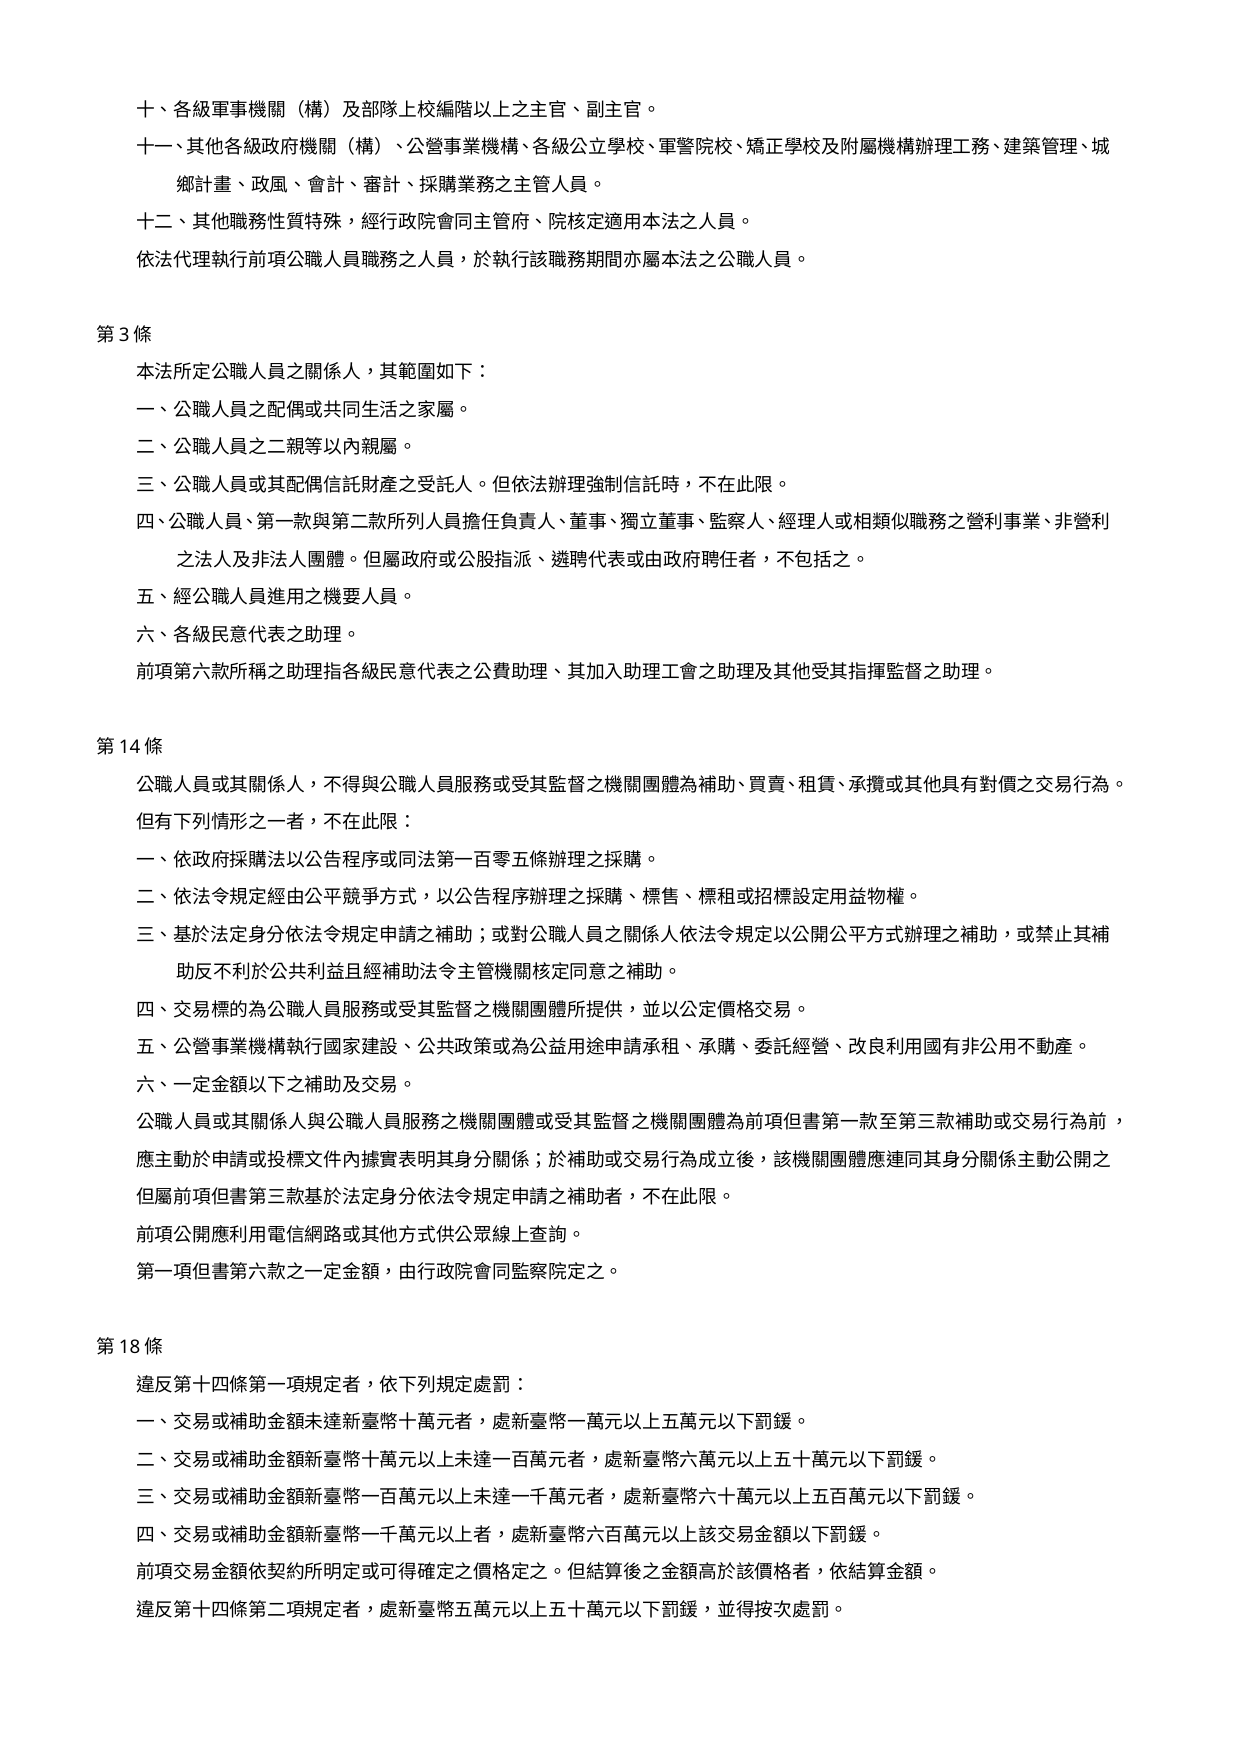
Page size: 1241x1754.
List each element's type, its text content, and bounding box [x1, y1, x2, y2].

text 違反第十四條第一項規定者，依下列規定處罰： [136, 1364, 1110, 1402]
text 二、公職人員之二親等以內親屬。 [136, 427, 1110, 464]
text 二、依法令規定經由公平競爭方式，以公告程序辦理之採購、標售、標租或招標設定用益物權。 [136, 877, 1110, 914]
text 四、交易標的為公職人員服務或受其監督之機關團體所提供，並以公定價格交易。 [136, 989, 1110, 1027]
text 第一項但書第六款之一定金額，由行政院會同監察院定之。 [136, 1252, 1110, 1289]
text 公職人員或其關係人，不得與公職人員服務或受其監督之機關團體為補助、買賣、租賃、承攬或其他具有對價之交易行為。但有下列情形之一者，不在此限： [136, 764, 1110, 839]
text 三、交易或補助金額新臺幣一百萬元以上未達一千萬元者，處新臺幣六十萬元以上五百萬元以下罰鍰。 [136, 1477, 1110, 1514]
text 一、公職人員之配偶或共同生活之家屬。 [136, 389, 1110, 427]
text 前項第六款所稱之助理指各級民意代表之公費助理、其加入助理工會之助理及其他受其指揮監督之助理。 [136, 652, 1110, 689]
text 十一、其他各級政府機關（構）、公營事業機構、各級公立學校、軍警院校、矯正學校及附屬機構辦理工務、建築管理、城鄉計畫、政風、會計、審計、採購業務之主管人員。 [136, 127, 1110, 202]
text 四、交易或補助金額新臺幣一千萬元以上者，處新臺幣六百萬元以上該交易金額以下罰鍰。 [136, 1514, 1110, 1552]
text 第18條 [62, 1327, 1204, 1364]
text 六、一定金額以下之補助及交易。 [136, 1064, 1110, 1102]
text 五、經公職人員進用之機要人員。 [136, 577, 1110, 614]
text 六、各級民意代表之助理。 [136, 614, 1110, 652]
text 本法所定公職人員之關係人，其範圍如下： [136, 352, 1110, 389]
text 三、公職人員或其配偶信託財產之受託人。但依法辦理強制信託時，不在此限。 [136, 464, 1110, 502]
text 十二、其他職務性質特殊，經行政院會同主管府、院核定適用本法之人員。 [136, 202, 1110, 239]
text 違反第十四條第二項規定者，處新臺幣五萬元以上五十萬元以下罰鍰，並得按次處罰。 [136, 1589, 1110, 1627]
text 一、交易或補助金額未達新臺幣十萬元者，處新臺幣一萬元以上五萬元以下罰鍰。 [136, 1402, 1110, 1439]
text 依法代理執行前項公職人員職務之人員，於執行該職務期間亦屬本法之公職人員。 [136, 239, 1110, 277]
text 前項公開應利用電信網路或其他方式供公眾線上查詢。 [136, 1214, 1110, 1252]
text 一、依政府採購法以公告程序或同法第一百零五條辦理之採購。 [136, 839, 1110, 877]
text 二、交易或補助金額新臺幣十萬元以上未達一百萬元者，處新臺幣六萬元以上五十萬元以下罰鍰。 [136, 1439, 1110, 1477]
text 四、公職人員、第一款與第二款所列人員擔任負責人、董事、獨立董事、監察人、經理人或相類似職務之營利事業、非營利之法人及非法人團體。但屬政府或公股指派、遴聘代表或由政府聘任者，不包括之。 [136, 502, 1110, 577]
text 五、公營事業機構執行國家建設、公共政策或為公益用途申請承租、承購、委託經營、改良利用國有非公用不動產。 [136, 1027, 1110, 1064]
text 前項交易金額依契約所明定或可得確定之價格定之。但結算後之金額高於該價格者，依結算金額。 [136, 1552, 1110, 1589]
text 三、基於法定身分依法令規定申請之補助；或對公職人員之關係人依法令規定以公開公平方式辦理之補助，或禁止其補助反不利於公共利益且經補助法令主管機關核定同意之補助。 [136, 914, 1110, 989]
text 第3條 [62, 314, 1204, 352]
text 十、各級軍事機關（構）及部隊上校編階以上之主官、副主官。 [136, 89, 1110, 127]
text 公職人員或其關係人與公職人員服務之機關團體或受其監督之機關團體為前項但書第一款至第三款補助或交易行為前，應主動於申請或投標文件內據實表明其身分關係；於補助或交易行為成立後，該機關團體應連同其身分關係主動公開之。但屬前項但書第三款基於法定身分依法令規定申請之補助者，不在此限。 [136, 1102, 1110, 1214]
text 第14條 [62, 727, 1204, 764]
